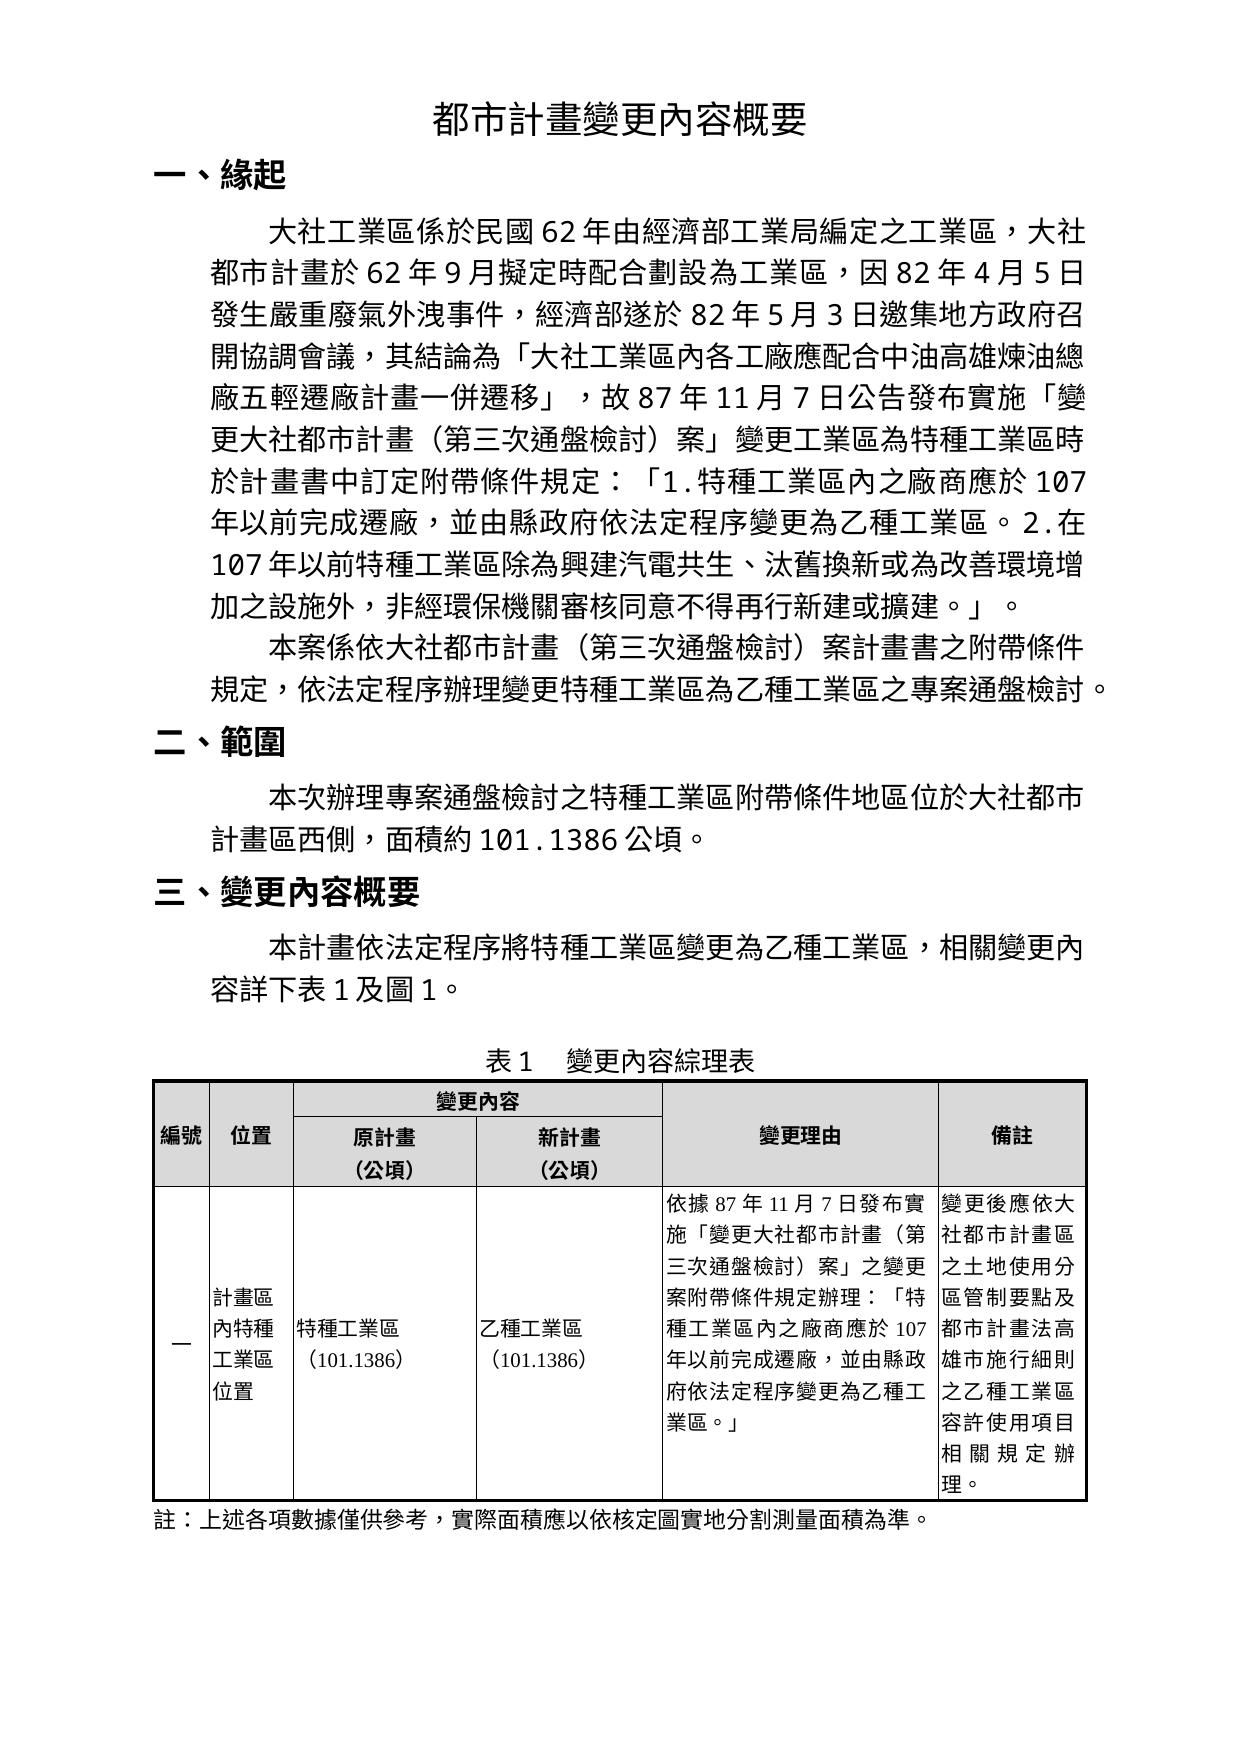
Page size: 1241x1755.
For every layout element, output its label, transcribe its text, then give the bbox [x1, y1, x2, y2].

table_cell 變更後應依大社都市計畫區之土地使用分區管制要點及都市計畫法高雄市施行細則之乙種工業區容許使用項目相關規定辦理。 [939, 1187, 1085, 1499]
table_header 位置 [210, 1083, 293, 1186]
text 表1 變更內容綜理表 [153, 1040, 1087, 1079]
table_cell 乙種工業區 （101.1386） [477, 1187, 662, 1499]
text 二、範圍 [153, 721, 1087, 763]
table_cell 新計畫 （公頃） [477, 1117, 662, 1186]
text 三、變更內容概要 [153, 871, 1087, 913]
table_header 變更理由 [663, 1083, 938, 1186]
text 大社工業區係於民國62年由經濟部工業局編定之工業區，大社都市計畫於62年9月擬定時配合劃設為工業區，因82年4月5日發生嚴重廢氣外洩事件，經濟部遂於82年5月3日邀集地方政府召開協調會議，其結論為「大社工業區內各工廠應配合中油高雄煉油總廠五輕遷廠計畫一併遷移」，故87年11月7日公告發布實施「變更大社都市計畫（第三次通盤檢討）案」變更工業區為特種工業區時於計畫書中訂定附帶條件規定：「1.特種工業區內之廠商應於107年以前完成遷廠，並由縣政府依法定程序變更為乙種工業區。2.在107年以前特種工業區除為興建汽電共生、汰舊換新或為改善環境增加之設施外，非經環保機關審核同意不得再行新建或擴建。」。 [210, 209, 1087, 625]
table_cell 特種工業區 （101.1386） [294, 1187, 476, 1499]
table_cell 計畫區內特種工業區位置 [210, 1187, 293, 1499]
table_header 備註 [939, 1083, 1085, 1186]
text 都市計畫變更內容概要 [153, 100, 1087, 142]
table_header 編號 [155, 1083, 209, 1186]
text 註：上述各項數據僅供參考，實際面積應以依核定圖實地分割測量面積為準。 [153, 1502, 1087, 1535]
table_cell 一 [155, 1187, 209, 1499]
text 本計畫依法定程序將特種工業區變更為乙種工業區，相關變更內容詳下表1及圖1。 [210, 925, 1087, 1009]
text 本案係依大社都市計畫（第三次通盤檢討）案計畫書之附帶條件規定，依法定程序辦理變更特種工業區為乙種工業區之專案通盤檢討。 [210, 625, 1087, 709]
text 本次辦理專案通盤檢討之特種工業區附帶條件地區位於大社都市計畫區西側，面積約101.1386公頃。 [210, 775, 1087, 859]
text 一、緣起 [153, 154, 1087, 196]
table_cell 依據87年11月7日發布實施「變更大社都市計畫（第三次通盤檢討）案」之變更案附帶條件規定辦理：「特種工業區內之廠商應於107年以前完成遷廠，並由縣政府依法定程序變更為乙種工業區。」 [663, 1187, 938, 1499]
table_header 變更內容 [294, 1083, 662, 1116]
table_cell 原計畫 （公頃） [294, 1117, 476, 1186]
